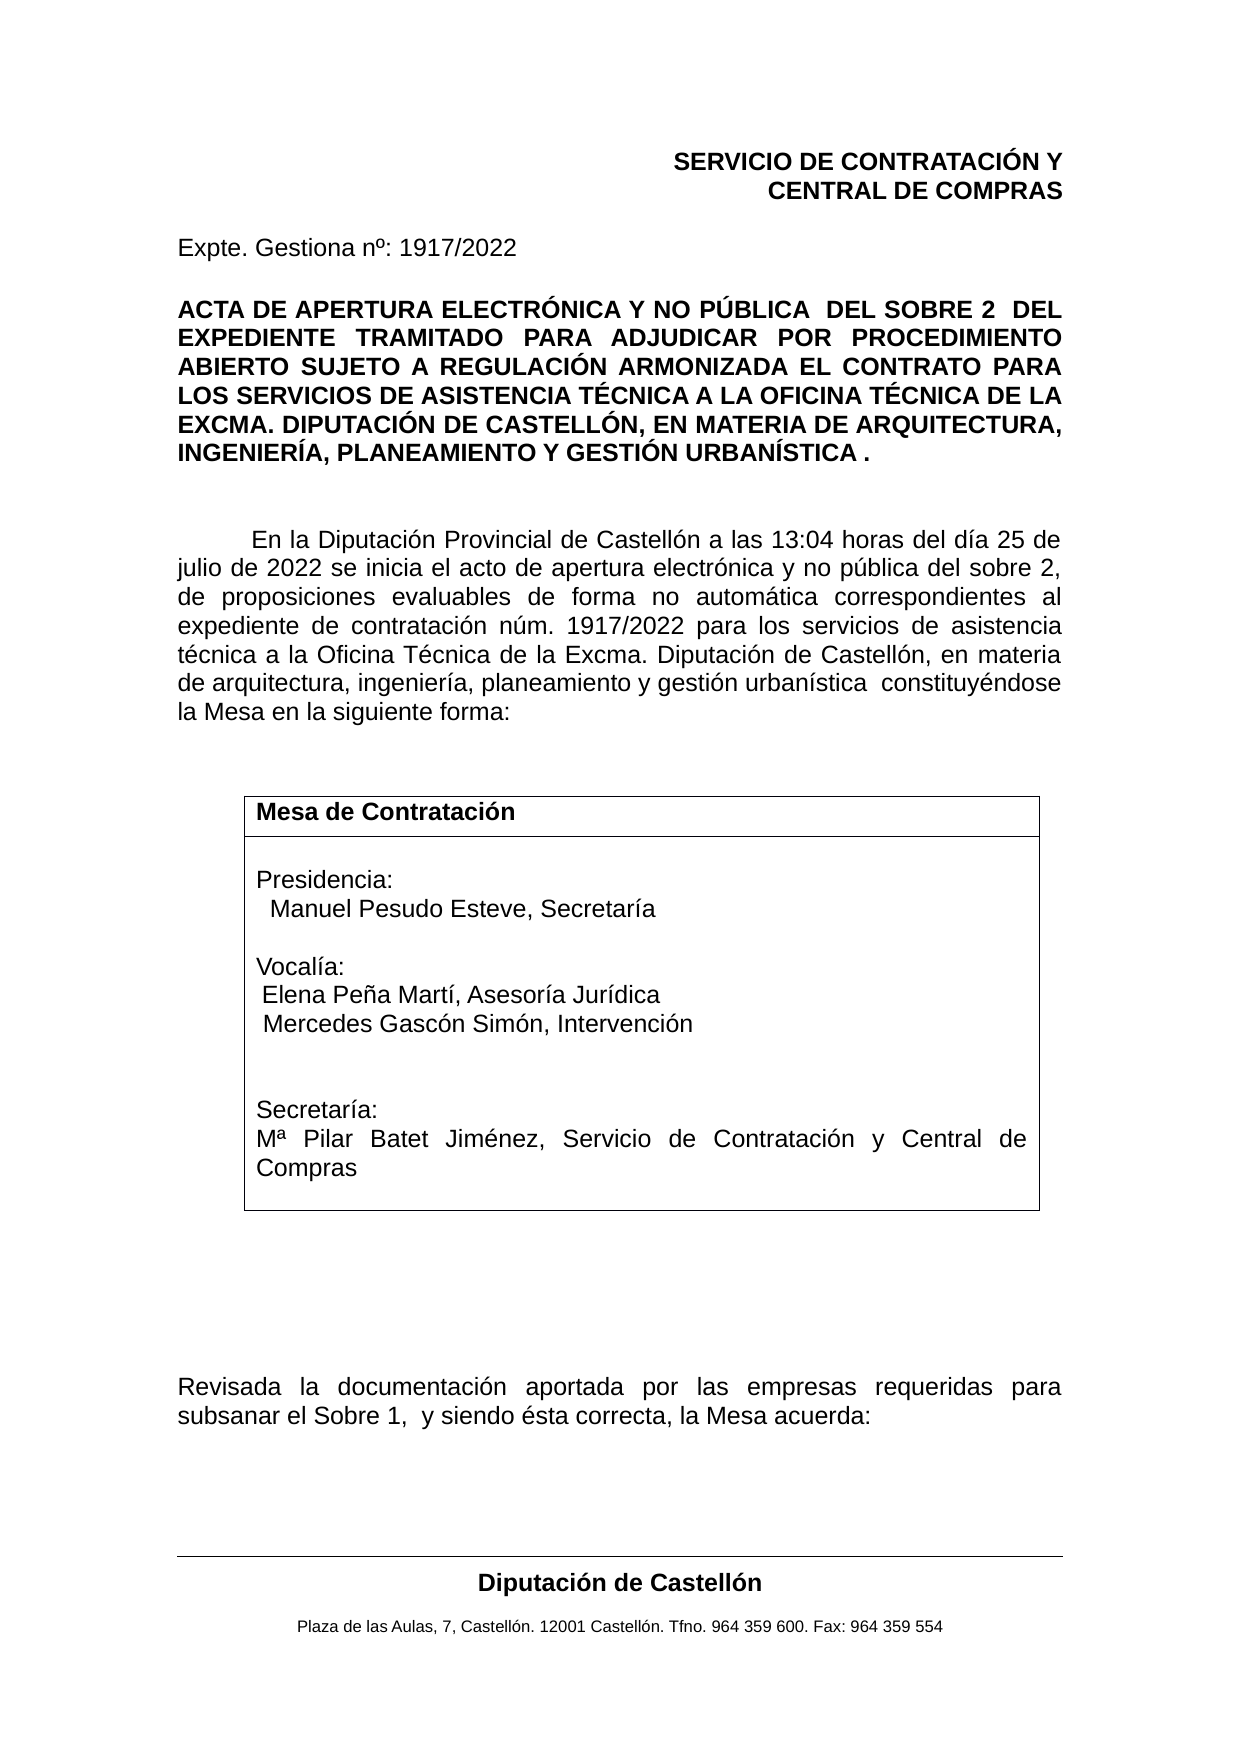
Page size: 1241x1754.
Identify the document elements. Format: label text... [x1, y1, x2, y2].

text ACTA DE APERTURA ELECTRÓNICA Y NO PÚBLICA DEL SOBRE 2 DEL EXPEDIENTE TRAMITADO PARA ADJUDICAR POR PROCEDIMIENTO ABIERTO SUJETO A REGULACIÓN ARMONIZADA EL CONTRATO PARA LOS SERVICIOS DE ASISTENCIA TÉCNICA A LA OFICINA TÉCNICA DE LA EXCMA. DIPUTACIÓN DE CASTELLÓN, EN MATERIA DE ARQUITECTURA, INGENIERÍA, PLANEAMIENTO Y GESTIÓN URBANÍSTICA . [177, 295, 1063, 467]
table_header Mesa de Contratación [245, 797, 1039, 836]
table_cell Presidencia: Manuel Pesudo Esteve, Secretaría Vocalía: Elena Peña Martí, Asesoría Jurídica Mercedes Gascón Simón, Intervención Secretaría: Mª Pilar Batet Jiménez, Servicio de Contratación y Central de Compras [245, 837, 1039, 1210]
text Revisada la documentación aportada por las empresas requeridas para subsanar el Sobre 1, y siendo ésta correcta, la Mesa acuerda: [177, 1372, 1063, 1430]
text En la Diputación Provincial de Castellón a las 13:04 horas del día 25 de julio de 2022 se inicia el acto de apertura electrónica y no pública del sobre 2, de proposiciones evaluables de forma no automática correspondientes al expediente de contratación núm. 1917/2022 para los servicios de asistencia técnica a la Oficina Técnica de la Excma. Diputación de Castellón, en materia de arquitectura, ingeniería, planeamiento y gestión urbanística constituyéndose la Mesa en la siguiente forma: [177, 525, 1063, 726]
